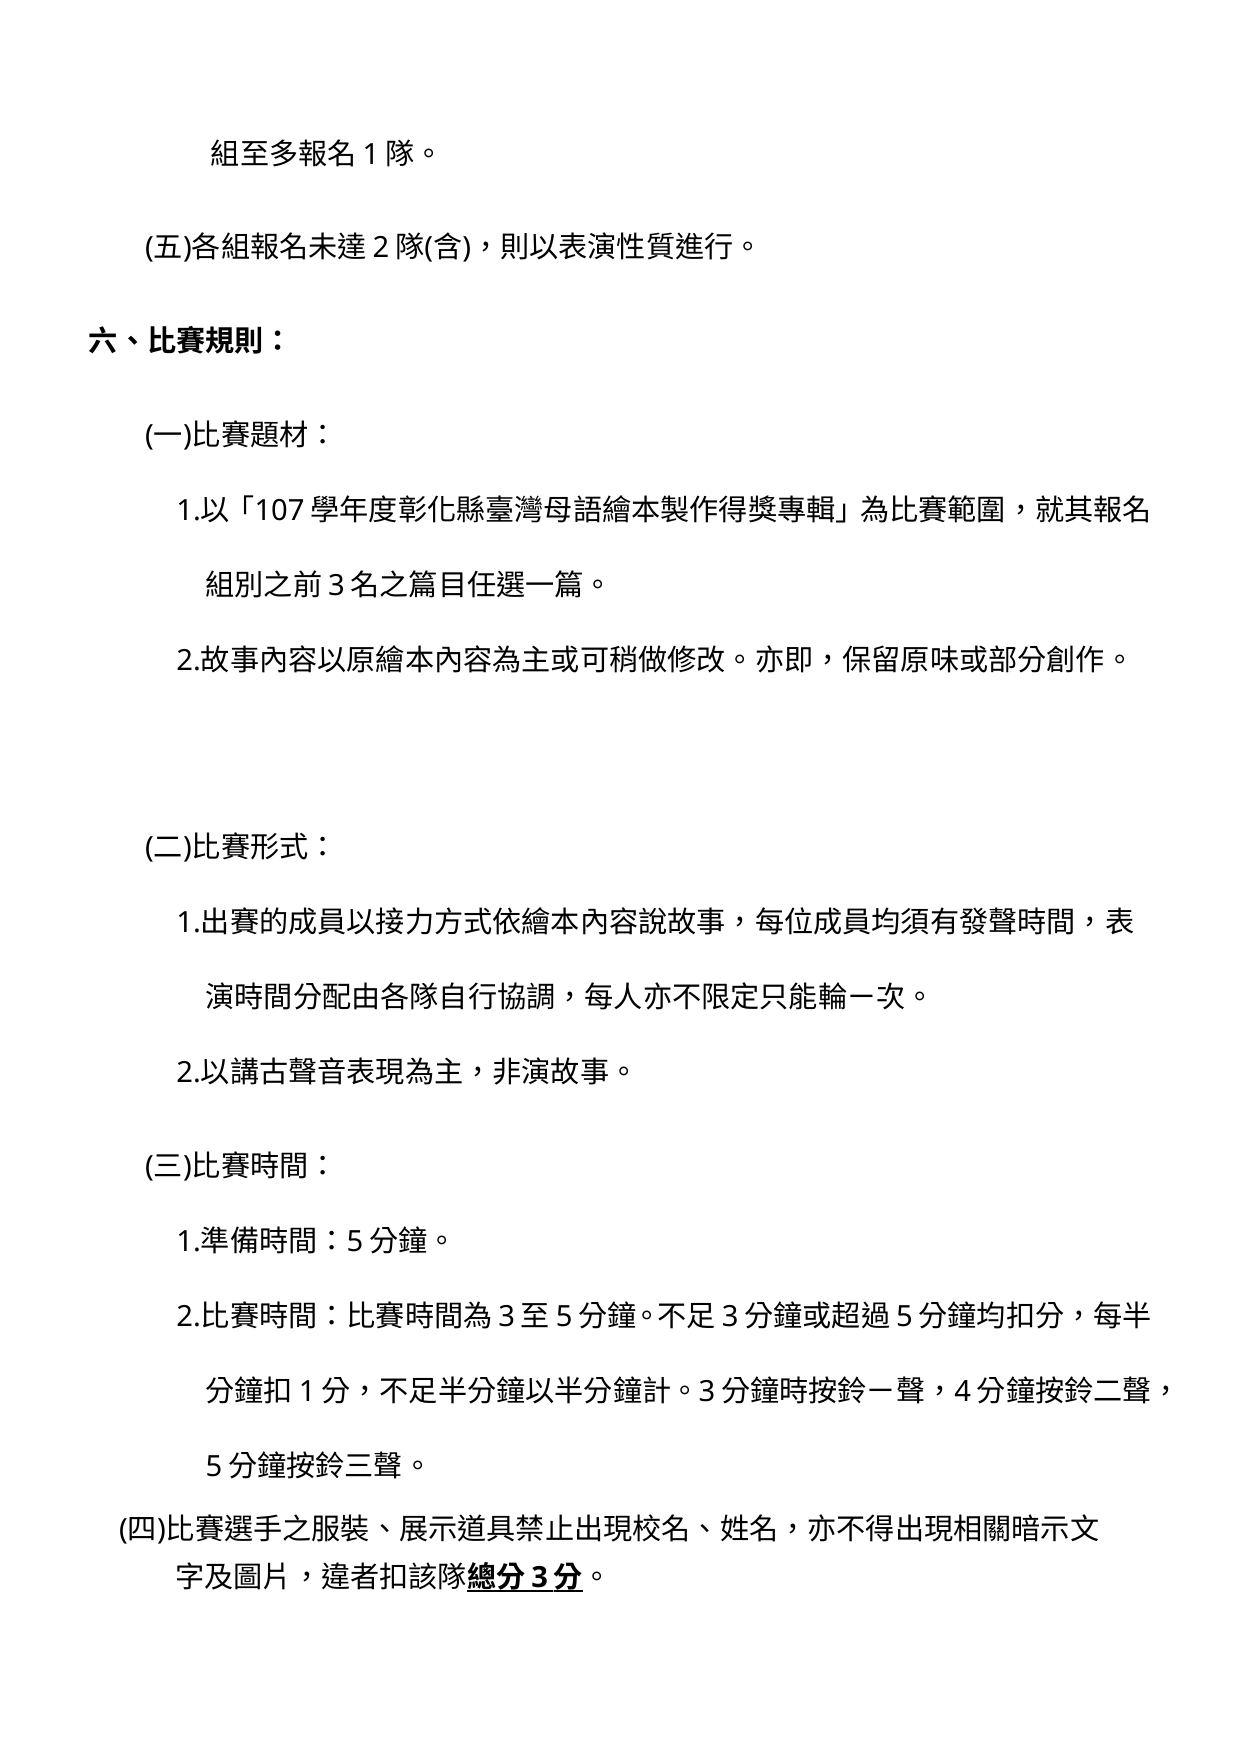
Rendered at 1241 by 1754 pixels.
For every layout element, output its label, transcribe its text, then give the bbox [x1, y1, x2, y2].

subtitle 組至多報名1隊。 [145, 114, 1152, 189]
subtitle (五)各組報名未達2隊(含)，則以表演性質進行。 [145, 208, 1152, 283]
text 1.出賽的成員以接力方式依繪本內容說故事，每位成員均須有發聲時間，表演時間分配由各隊自行協調，每人亦不限定只能輪ㄧ次。 [176, 883, 1152, 1033]
text 2.以講古聲音表現為主，非演故事。 [176, 1033, 1152, 1108]
subtitle (三)比賽時間： [145, 1126, 1152, 1201]
text 1.準備時間：5分鐘。 [176, 1201, 1152, 1276]
subtitle 字及圖片，違者扣該隊總分3分。 [145, 1549, 1152, 1597]
text (四)比賽選手之服裝、展示道具禁止出現校名、姓名，亦不得出現相關暗示文 [89, 1501, 1152, 1549]
text 1.以「107學年度彰化縣臺灣母語繪本製作得獎專輯」為比賽範圍，就其報名組別之前3名之篇目任選一篇。 [176, 470, 1152, 620]
subtitle (二)比賽形式： [145, 808, 1152, 883]
subtitle (一)比賽題材： [145, 395, 1152, 470]
text 2.比賽時間：比賽時間為3至5分鐘。不足3分鐘或超過5分鐘均扣分，每半分鐘扣1分，不足半分鐘以半分鐘計。3分鐘時按鈴ㄧ聲，4分鐘按鈴二聲，5分鐘按鈴三聲。 [176, 1276, 1152, 1501]
subtitle 六、比賽規則： [89, 301, 1152, 376]
text 2.故事內容以原繪本內容為主或可稍做修改。亦即，保留原味或部分創作。 [176, 620, 1152, 695]
